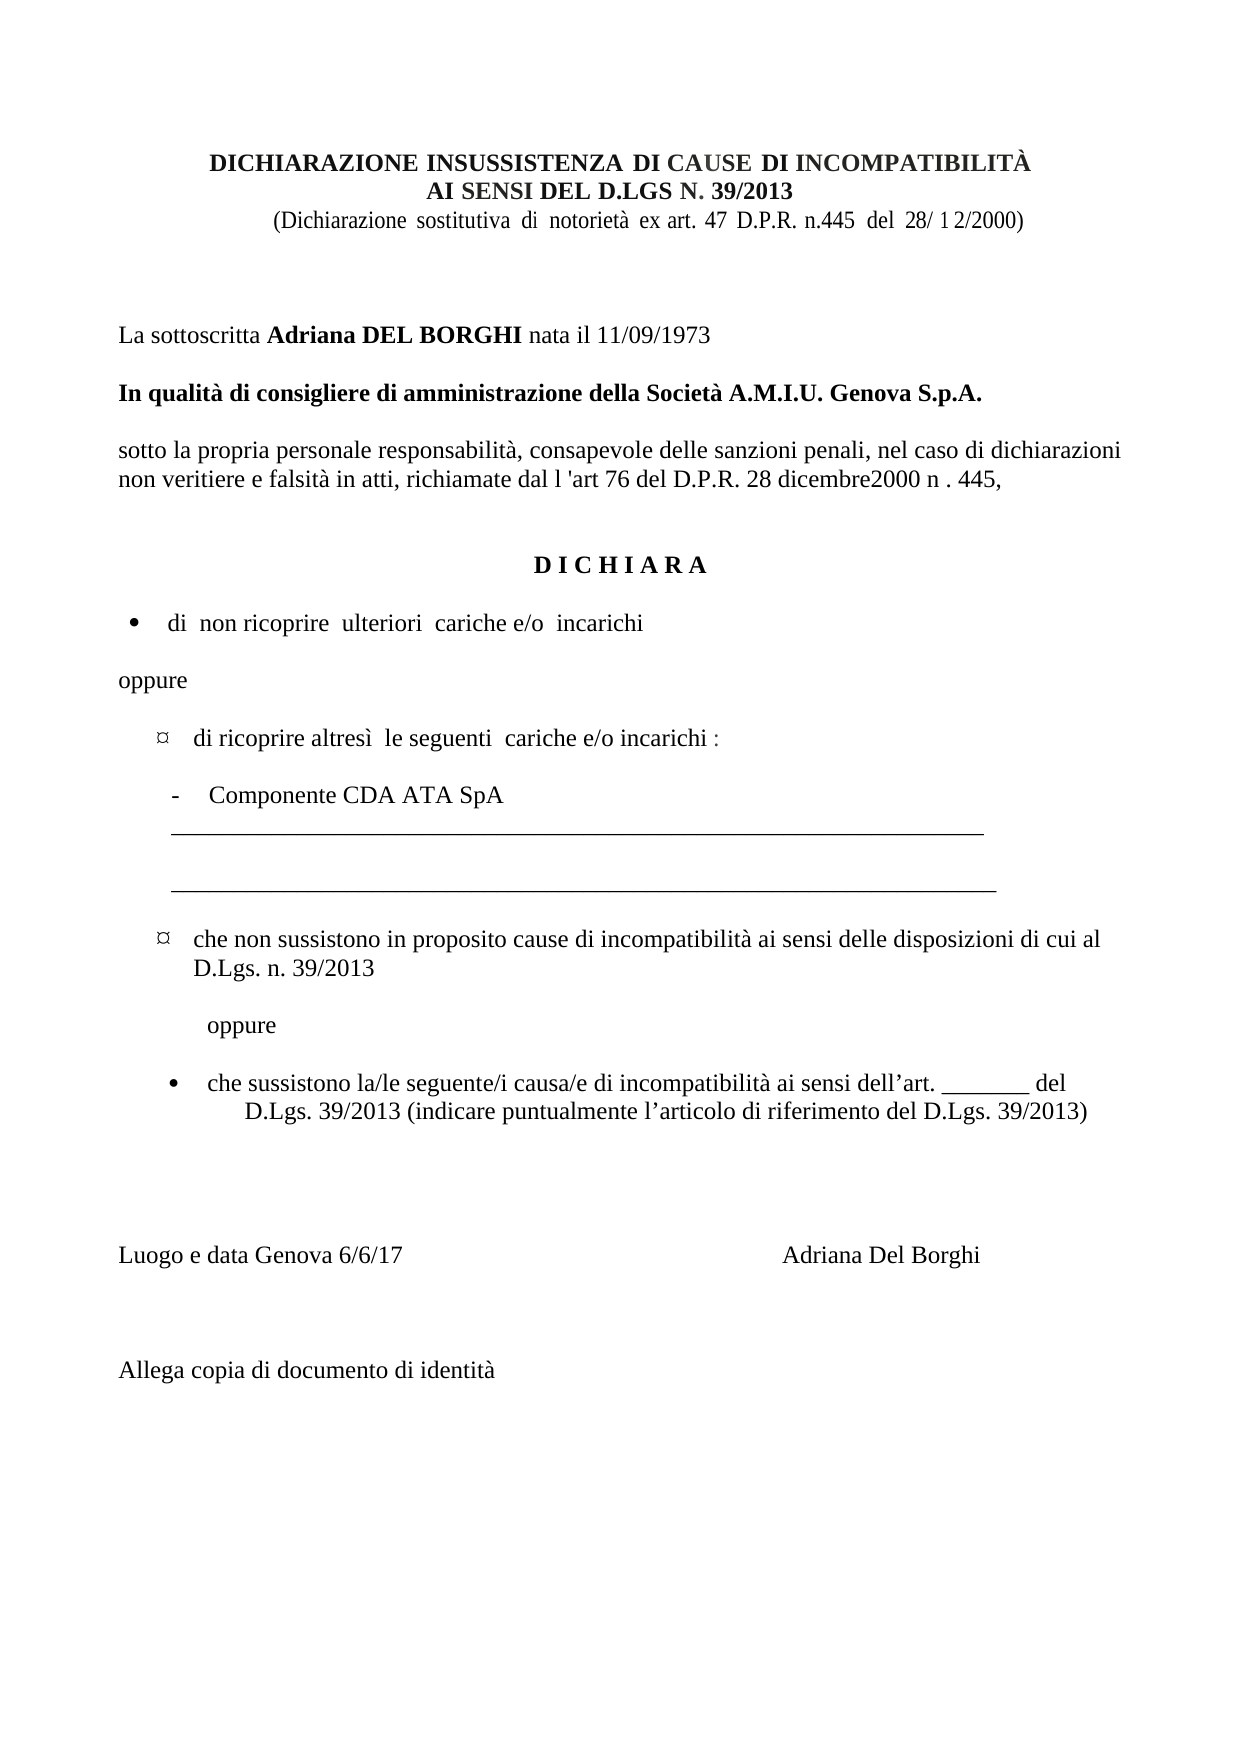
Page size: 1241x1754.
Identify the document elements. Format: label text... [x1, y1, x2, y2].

text oppure [207, 1010, 1122, 1039]
text Luogo e data Genova 6/6/17 Adriana Del Borghi [118, 1240, 1122, 1269]
text __________________________________________________________________ [171, 866, 1122, 895]
text oppure [118, 665, 1122, 694]
list di non ricoprire ulteriori cariche e/o incarichi [130, 608, 1122, 636]
list che sussistono la/le seguente/i causa/e di incompatibilità ai sensi dell’art. _______ del D.Lgs. 39/2013 (indicare puntualmente l’articolo di riferimento del D.Lgs. 39/2013) [169, 1068, 1122, 1125]
list di ricoprire altresì le seguenti cariche e/o incarichi : [156, 723, 1122, 751]
text D I C H I A R A [118, 550, 1122, 579]
text DICHIARAZIONE INSUSSISTENZA DI CAUSE DI INCOMPATIBILITÀ [118, 148, 1122, 176]
text Allega copia di documento di identità [118, 1355, 1122, 1384]
text (Dichiarazione sostitutiva di notorietà ex art. 47 D.P.R. n.445 del 28/ 1 2/2000) [144, 205, 1122, 234]
text AI SENSI DEL D.LGS N. 39/2013 [266, 176, 953, 205]
list Componente CDA ATA SpA [171, 780, 1122, 809]
text sotto la propria personale responsabilità, consapevole delle sanzioni penali, nel caso di dichiarazioni non veritiere e falsità in atti, richiamate dal l 'art 76 del D.P.R. 28 dicembre2000 n . 445, [118, 435, 1122, 493]
text La sottoscritta Adriana DEL BORGHI nata il 11/09/1973 [118, 320, 1122, 349]
list che non sussistono in proposito cause di incompatibilità ai sensi delle disposizioni di cui al D.Lgs. n. 39/2013 [156, 924, 1122, 981]
text _________________________________________________________________ [171, 809, 1122, 838]
text In qualità di consigliere di amministrazione della Società A.M.I.U. Genova S.p.A. [118, 378, 1122, 406]
